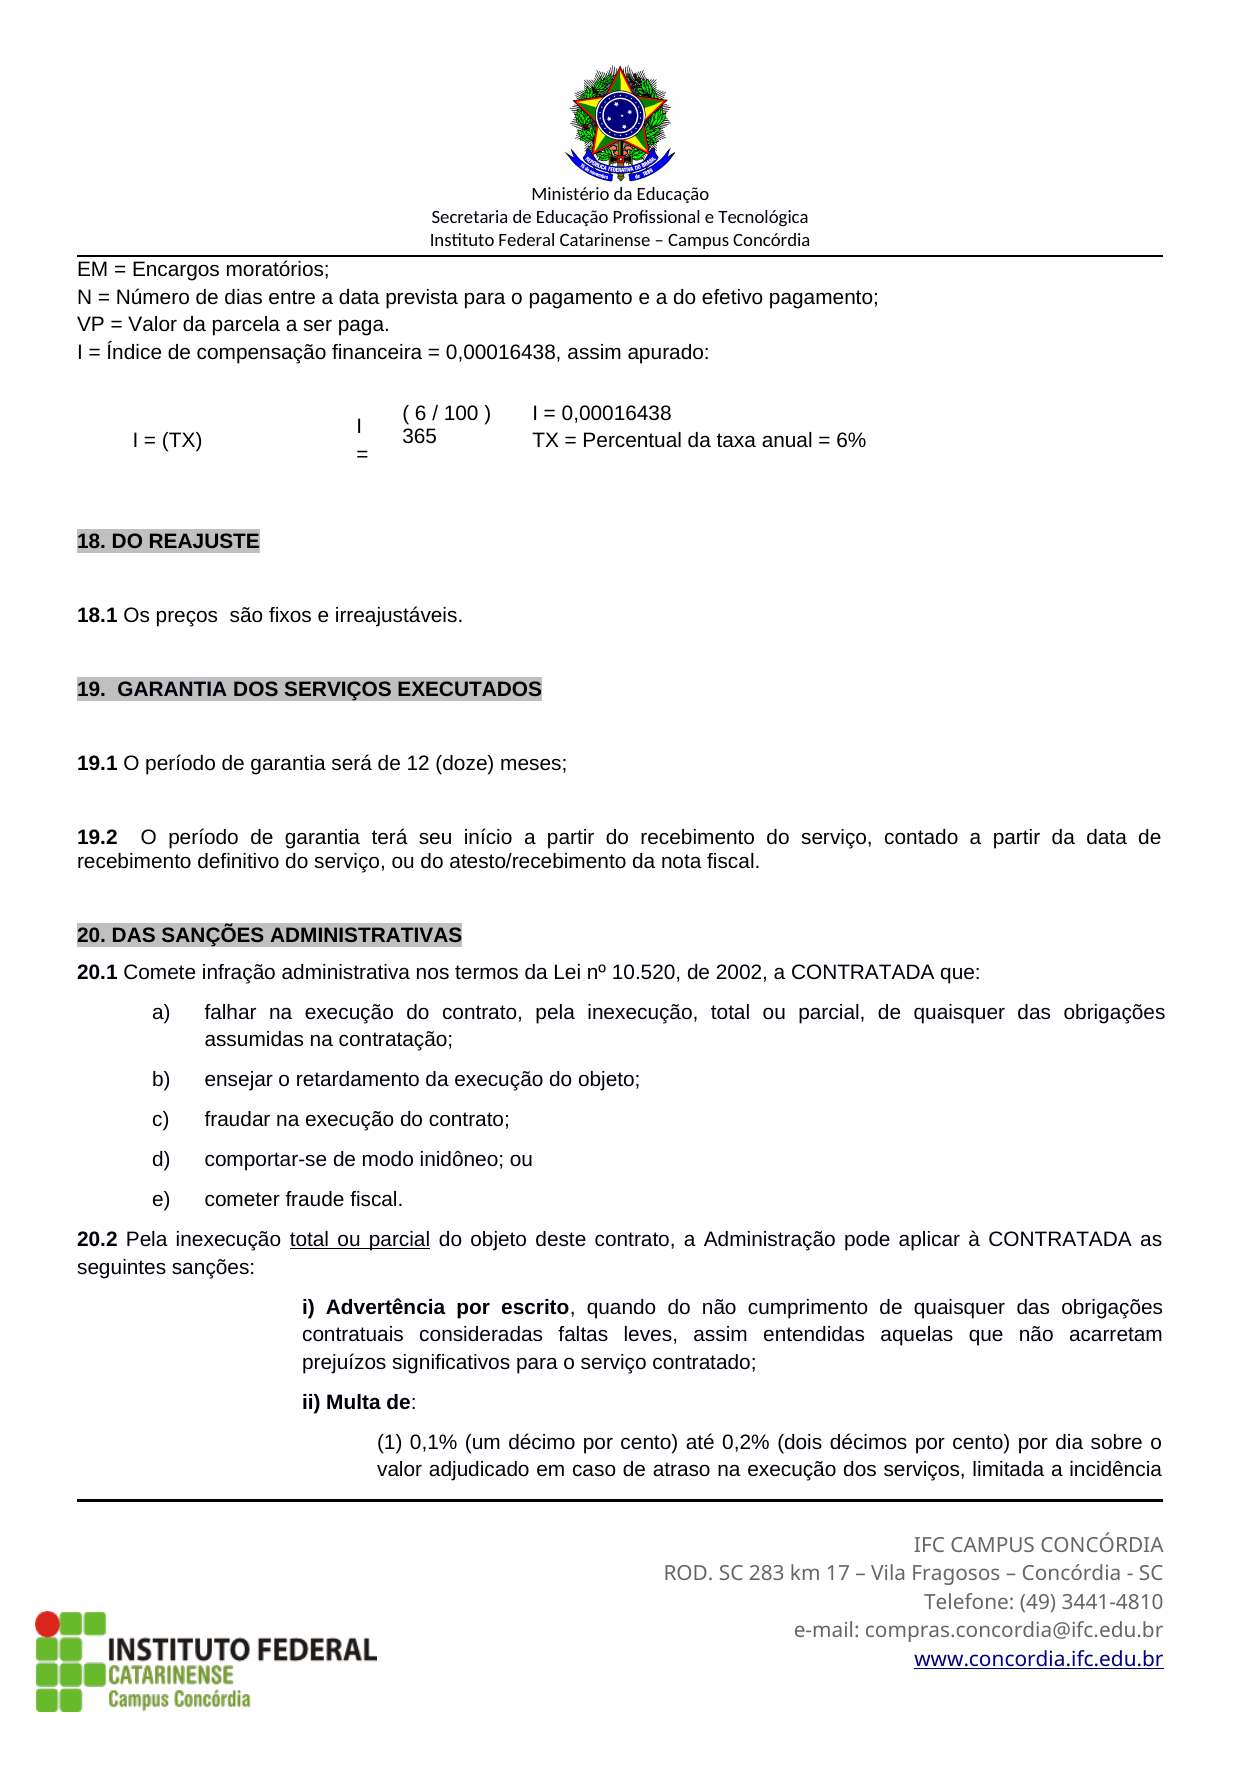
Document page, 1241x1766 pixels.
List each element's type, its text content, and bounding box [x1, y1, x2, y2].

text i) Advertência por escrito, quando do não cumprimento de quaisquer das obrigações contratuais consideradas faltas leves, assim entendidas aquelas que não acarretam prejuízos significativos para o serviço contratado; [302, 1294, 1163, 1373]
list falhar na execução do contrato, pela inexecução, total ou parcial, de quaisquer das obrigações assumidas na contratação; [152, 999, 1167, 1051]
list VP = Valor da parcela a ser paga. [77, 312, 1163, 336]
picture [35, 1611, 377, 1712]
list 20.1 Comete infração administrativa nos termos da Lei nº 10.520, de 2002, a CONTRATADA que: [77, 959, 1163, 983]
list N = Número de dias entre a data prevista para o pagamento e a do efetivo pagamento; [77, 285, 1163, 309]
list cometer fraude fiscal. [152, 1187, 1167, 1211]
list EM = Encargos moratórios; [77, 257, 1163, 281]
list 18. DO REAJUSTE [77, 529, 1163, 553]
list 18.1 Os preços são fixos e irreajustáveis. [77, 603, 1163, 627]
table_header I = (TX) [121, 400, 345, 479]
list ensejar o retardamento da execução do objeto; [152, 1067, 1167, 1091]
picture [565, 65, 676, 182]
list 19.2 O período de garantia terá seu início a partir do recebimento do serviço, contado a partir da data de recebimento definitivo do serviço, ou do atesto/recebimento da nota fiscal. [77, 825, 1163, 873]
list I = Índice de compensação financeira = 0,00016438, assim apurado: [77, 340, 1163, 364]
text (1) 0,1% (um décimo por cento) até 0,2% (dois décimos por cento) por dia sobre o valor adjudicado em caso de atraso na execução dos serviços, limitada a incidência [377, 1429, 1163, 1481]
table_cell 365 [391, 424, 521, 479]
list 20. DAS SANÇÕES ADMINISTRATIVAS [77, 923, 1163, 947]
list 19.1 O período de garantia será de 12 (doze) meses; [77, 751, 1163, 775]
list 20.2 Pela inexecução total ou parcial do objeto deste contrato, a Administração pode aplicar à CONTRATADA as seguintes sanções: [77, 1227, 1163, 1278]
list comportar-se de modo inidôneo; ou [152, 1147, 1167, 1171]
table_header I = 0,00016438 TX = Percentual da taxa anual = 6% [521, 400, 1022, 479]
list fraudar na execução do contrato; [152, 1107, 1167, 1131]
list 19. GARANTIA DOS SERVIÇOS EXECUTADOS [77, 677, 1163, 701]
table_header ( 6 / 100 ) [391, 400, 521, 424]
text ii) Multa de: [302, 1389, 1163, 1413]
table_header I = [345, 400, 391, 479]
